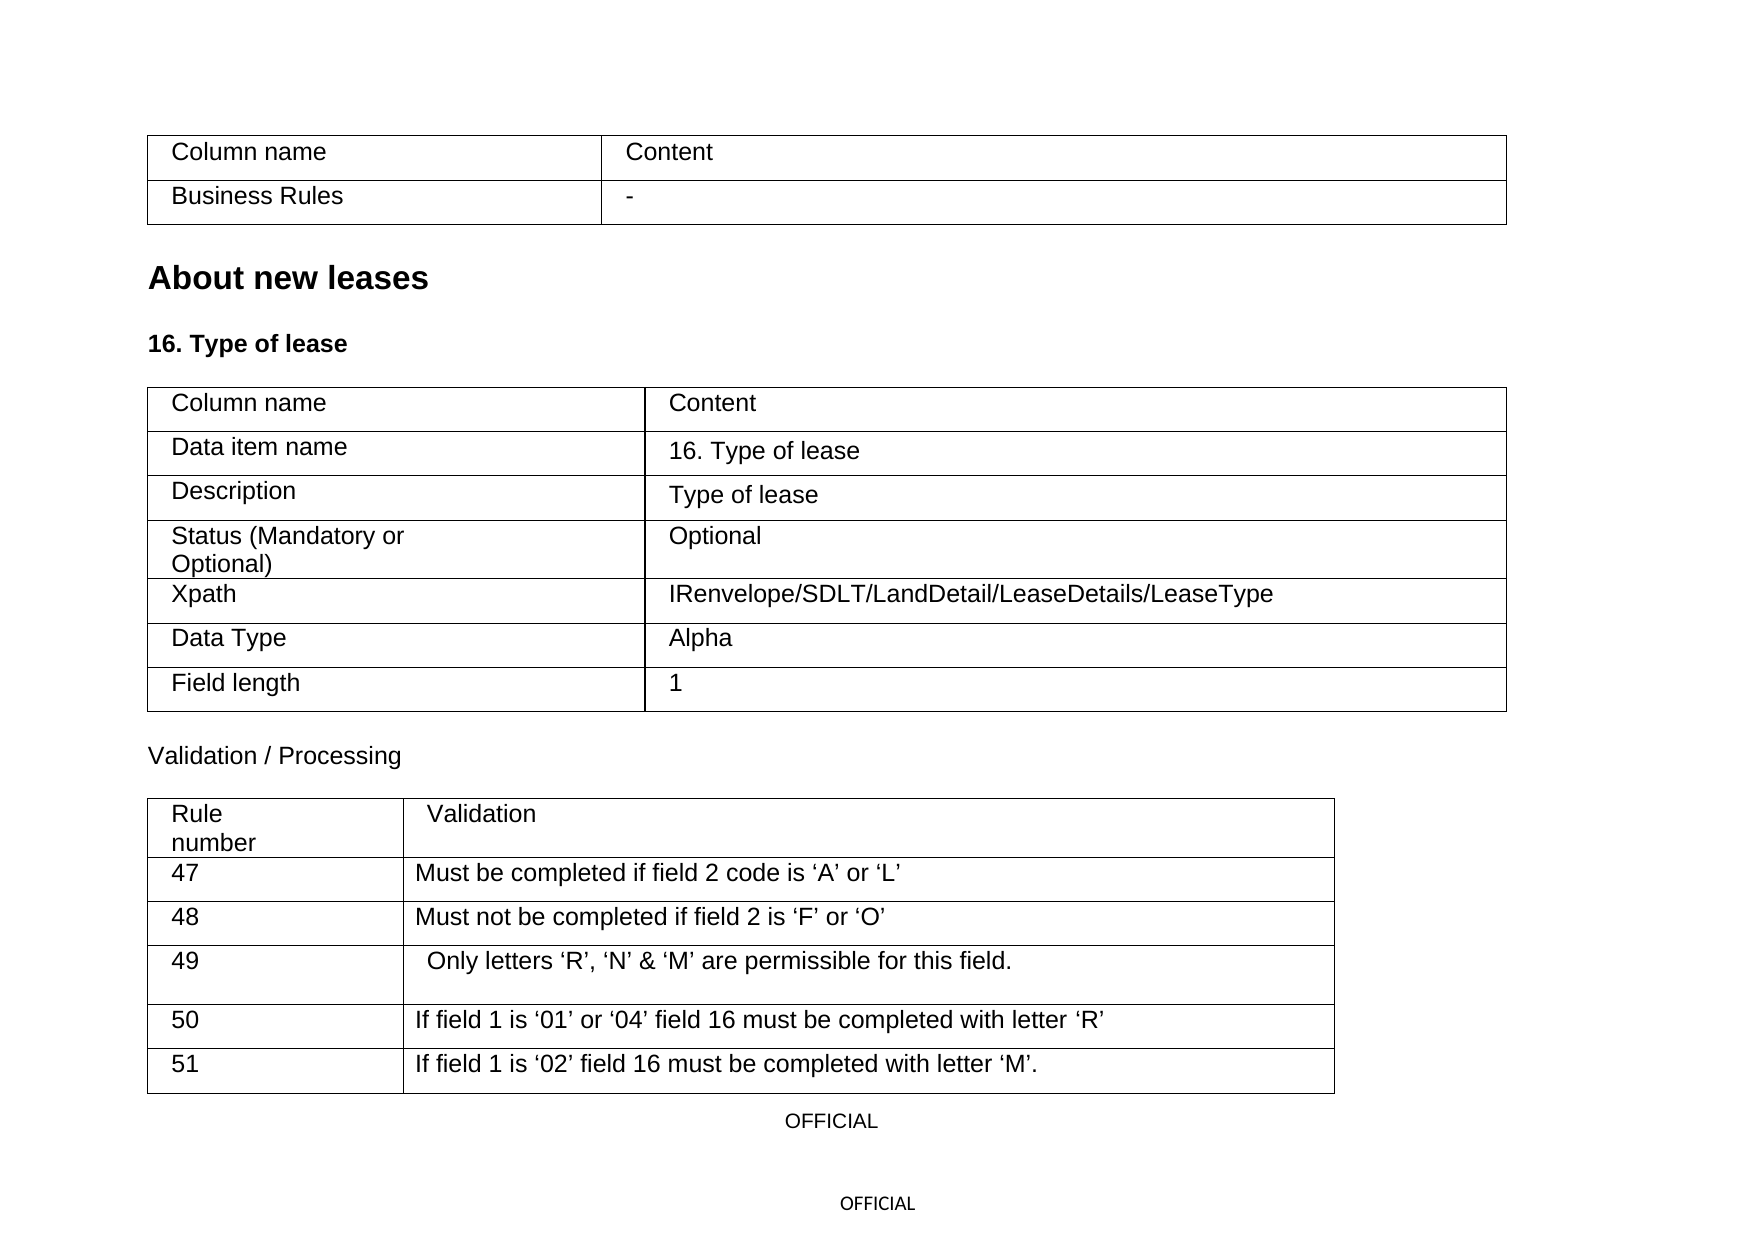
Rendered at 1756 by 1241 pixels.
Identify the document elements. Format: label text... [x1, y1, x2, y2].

table_cell Business Rules [148, 181, 601, 224]
table_cell Description [148, 476, 644, 519]
table_cell Optional [646, 521, 1506, 578]
table_cell IRenvelope/SDLT/LandDetail/LeaseDetails/LeaseType [646, 579, 1506, 622]
table_cell 49 [148, 946, 403, 1004]
table_header Column name [148, 388, 644, 431]
table_cell Must not be completed if field 2 is ‘F’ or ‘O’ [404, 902, 1334, 945]
table_cell Data item name [148, 432, 644, 475]
table_cell Only letters ‘R’, ‘N’ & ‘M’ are permissible for this field. [404, 946, 1334, 1004]
table_header Column name [148, 136, 601, 180]
table_cell Alpha [646, 624, 1506, 667]
table_cell 47 [148, 858, 403, 901]
table_header Rule number [148, 799, 403, 857]
table_cell Data Type [148, 624, 644, 667]
table_cell 51 [148, 1049, 403, 1092]
table_cell If field 1 is ‘02’ field 16 must be completed with letter ‘M’. [404, 1049, 1334, 1092]
text Validation / Processing [148, 741, 1515, 769]
table_cell - [602, 181, 1506, 224]
subtitle 16. Type of lease [148, 329, 1515, 358]
table_cell 16. Type of lease [646, 432, 1506, 475]
subtitle About new leases [148, 258, 1515, 296]
table_header Validation [404, 799, 1334, 857]
table_cell Status (Mandatory or Optional) [148, 521, 644, 578]
table_cell 50 [148, 1005, 403, 1048]
table_cell Type of lease [646, 476, 1506, 519]
table_cell 1 [646, 668, 1506, 711]
table_cell Field length [148, 668, 644, 711]
table_cell If field 1 is ‘01’ or ‘04’ field 16 must be completed with letter ‘R’ [404, 1005, 1334, 1048]
table_cell Xpath [148, 579, 644, 622]
table_cell 48 [148, 902, 403, 945]
table_cell Must be completed if field 2 code is ‘A’ or ‘L’ [404, 858, 1334, 901]
table_header Content [602, 136, 1506, 180]
table_header Content [646, 388, 1506, 431]
